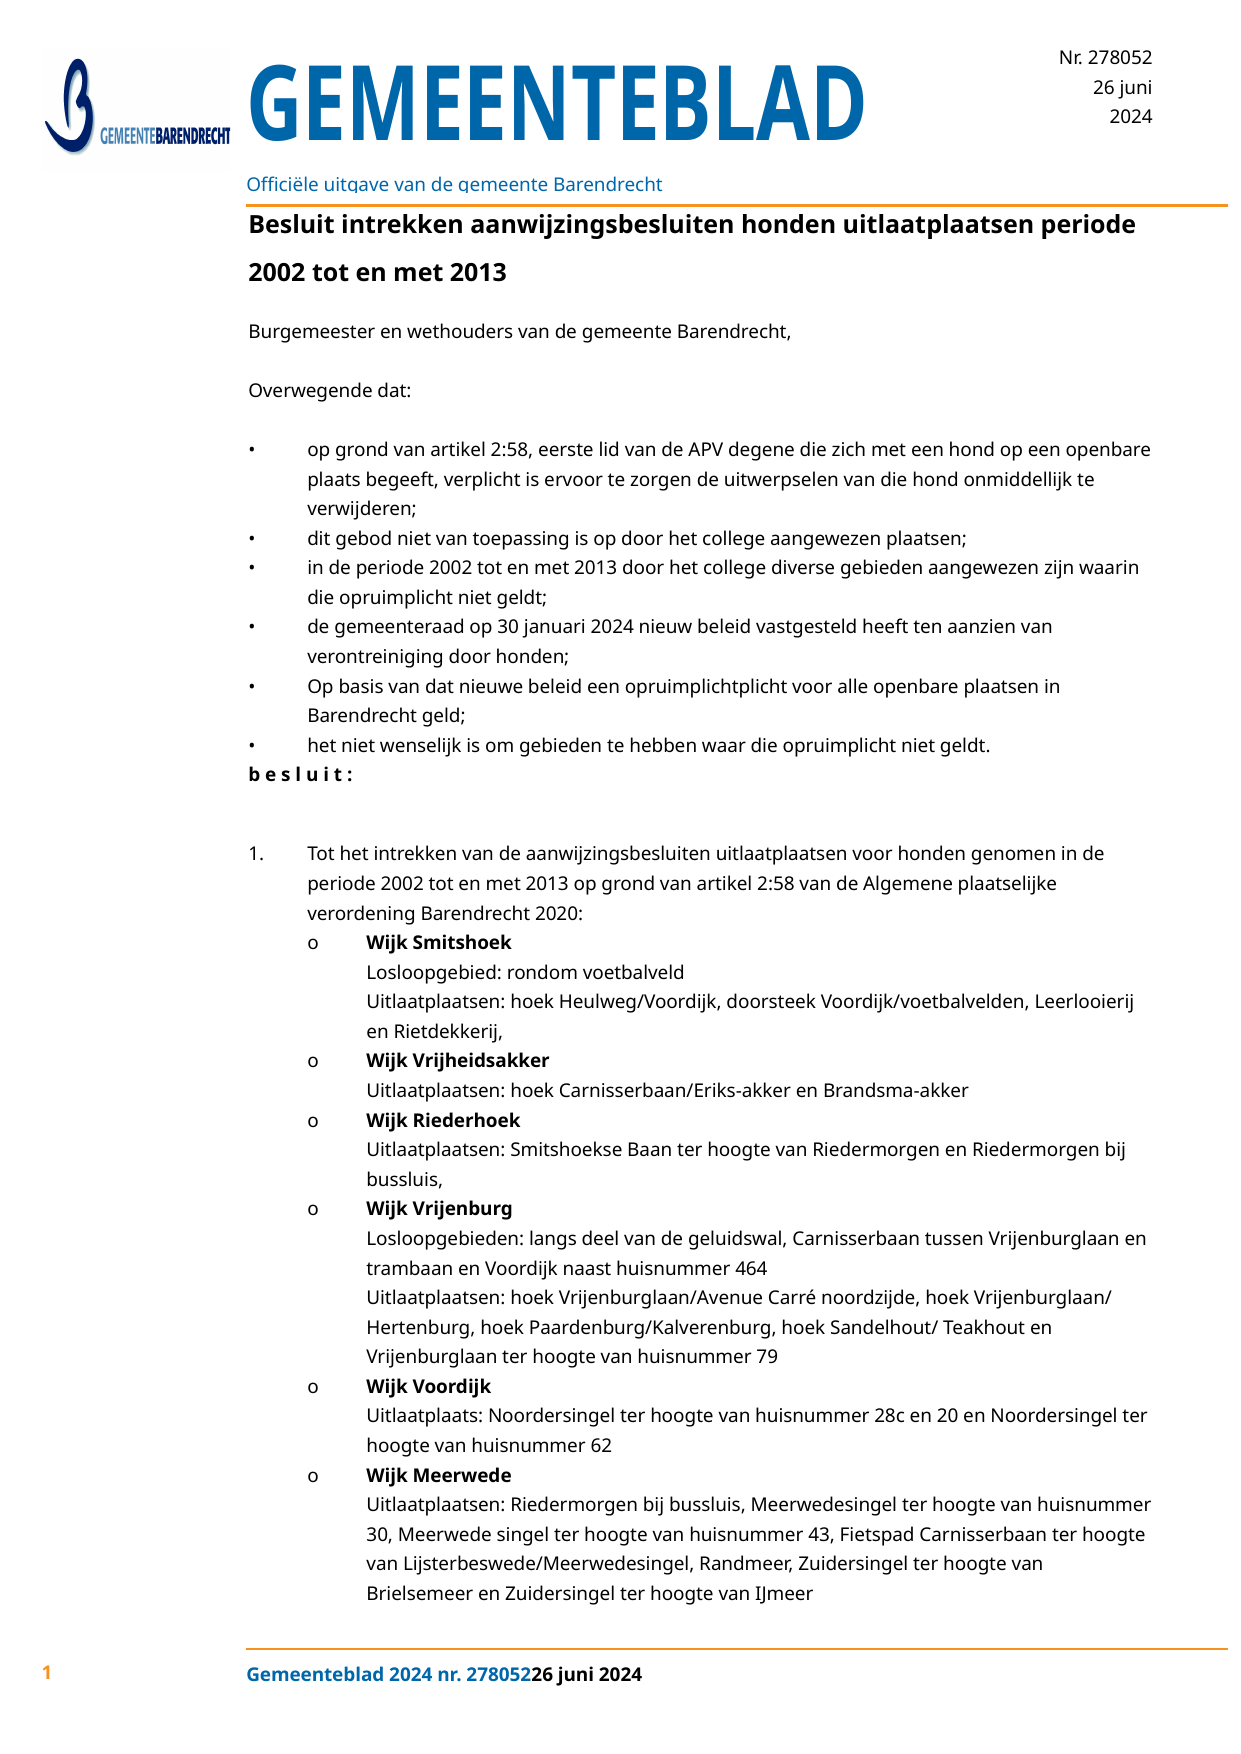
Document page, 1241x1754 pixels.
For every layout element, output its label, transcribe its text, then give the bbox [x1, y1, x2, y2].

list Uitlaatplaatsen: hoek Heulweg/Voordijk, doorsteek Voordijk/voetbalvelden, Leerlooierij en Rietdekkerij, [307, 988, 1152, 1044]
list in de periode 2002 tot en met 2013 door het college diverse gebieden aangewezen zijn waarin die opruimplicht niet geldt; [248, 554, 1152, 610]
picture [41, 47, 231, 172]
text Burgemeester en wethouders van de gemeente Barendrecht, [248, 318, 1152, 344]
list dit gebod niet van toepassing is op door het college aangewezen plaatsen; [248, 525, 1152, 551]
list Tot het intrekken van de aanwijzingsbesluiten uitlaatplaatsen voor honden genomen in de periode 2002 tot en met 2013 op grond van artikel 2:58 van de Algemene plaatselijke verordening Barendrecht 2020: [248, 841, 1152, 925]
text Besluit intrekken aanwijzingsbesluiten honden uitlaatplaatsen periode 2002 tot en met 2013 [248, 207, 1152, 288]
list Wijk Smitshoek [307, 929, 1152, 955]
list Losloopgebieden: langs deel van de geluidswal, Carnisserbaan tussen Vrijenburglaan en trambaan en Voordijk naast huisnummer 464 [307, 1225, 1152, 1280]
list Uitlaatplaatsen: hoek Carnisserbaan/Eriks-akker en Brandsma-akker [307, 1077, 1152, 1103]
list Losloopgebied: rondom voetbalveld [307, 959, 1152, 984]
text b e s l u i t : [248, 762, 1152, 787]
list het niet wenselijk is om gebieden te hebben waar die opruimplicht niet geldt. [248, 732, 1152, 758]
list Wijk Meerwede [307, 1462, 1152, 1487]
list Uitlaatplaats: Noordersingel ter hoogte van huisnummer 28c en 20 en Noordersingel ter hoogte van huisnummer 62 [307, 1403, 1152, 1458]
list Uitlaatplaatsen: Smitshoekse Baan ter hoogte van Riedermorgen en Riedermorgen bij bussluis, [307, 1136, 1152, 1192]
list Wijk Vrijenburg [307, 1196, 1152, 1221]
list op grond van artikel 2:58, eerste lid van de APV degene die zich met een hond op een openbare plaats begeeft, verplicht is ervoor te zorgen de uitwerpselen van die hond onmiddellijk te verwijderen; [248, 436, 1152, 521]
list Uitlaatplaatsen: Riedermorgen bij bussluis, Meerwedesingel ter hoogte van huisnummer 30, Meerwede singel ter hoogte van huisnummer 43, Fietspad Carnisserbaan ter hoogte van Lijsterbeswede/Meerwedesingel, Randmeer, Zuidersingel ter hoogte van Brielsemeer en Zuidersingel ter hoogte van IJmeer [307, 1491, 1152, 1606]
list Wijk Riederhoek [307, 1107, 1152, 1132]
list Wijk Voordijk [307, 1373, 1152, 1399]
list Op basis van dat nieuwe beleid een opruimplichtplicht voor alle openbare plaatsen in Barendrecht geld; [248, 673, 1152, 728]
list de gemeenteraad op 30 januari 2024 nieuw beleid vastgesteld heeft ten aanzien van verontreiniging door honden; [248, 614, 1152, 669]
list Wijk Vrijheidsakker [307, 1048, 1152, 1073]
text Overwegende dat: [248, 377, 1152, 403]
list Uitlaatplaatsen: hoek Vrijenburglaan/Avenue Carré noordzijde, hoek Vrijenburglaan/ Hertenburg, hoek Paardenburg/Kalverenburg, hoek Sandelhout/ Teakhout en Vrijenburglaan ter hoogte van huisnummer 79 [307, 1284, 1152, 1369]
